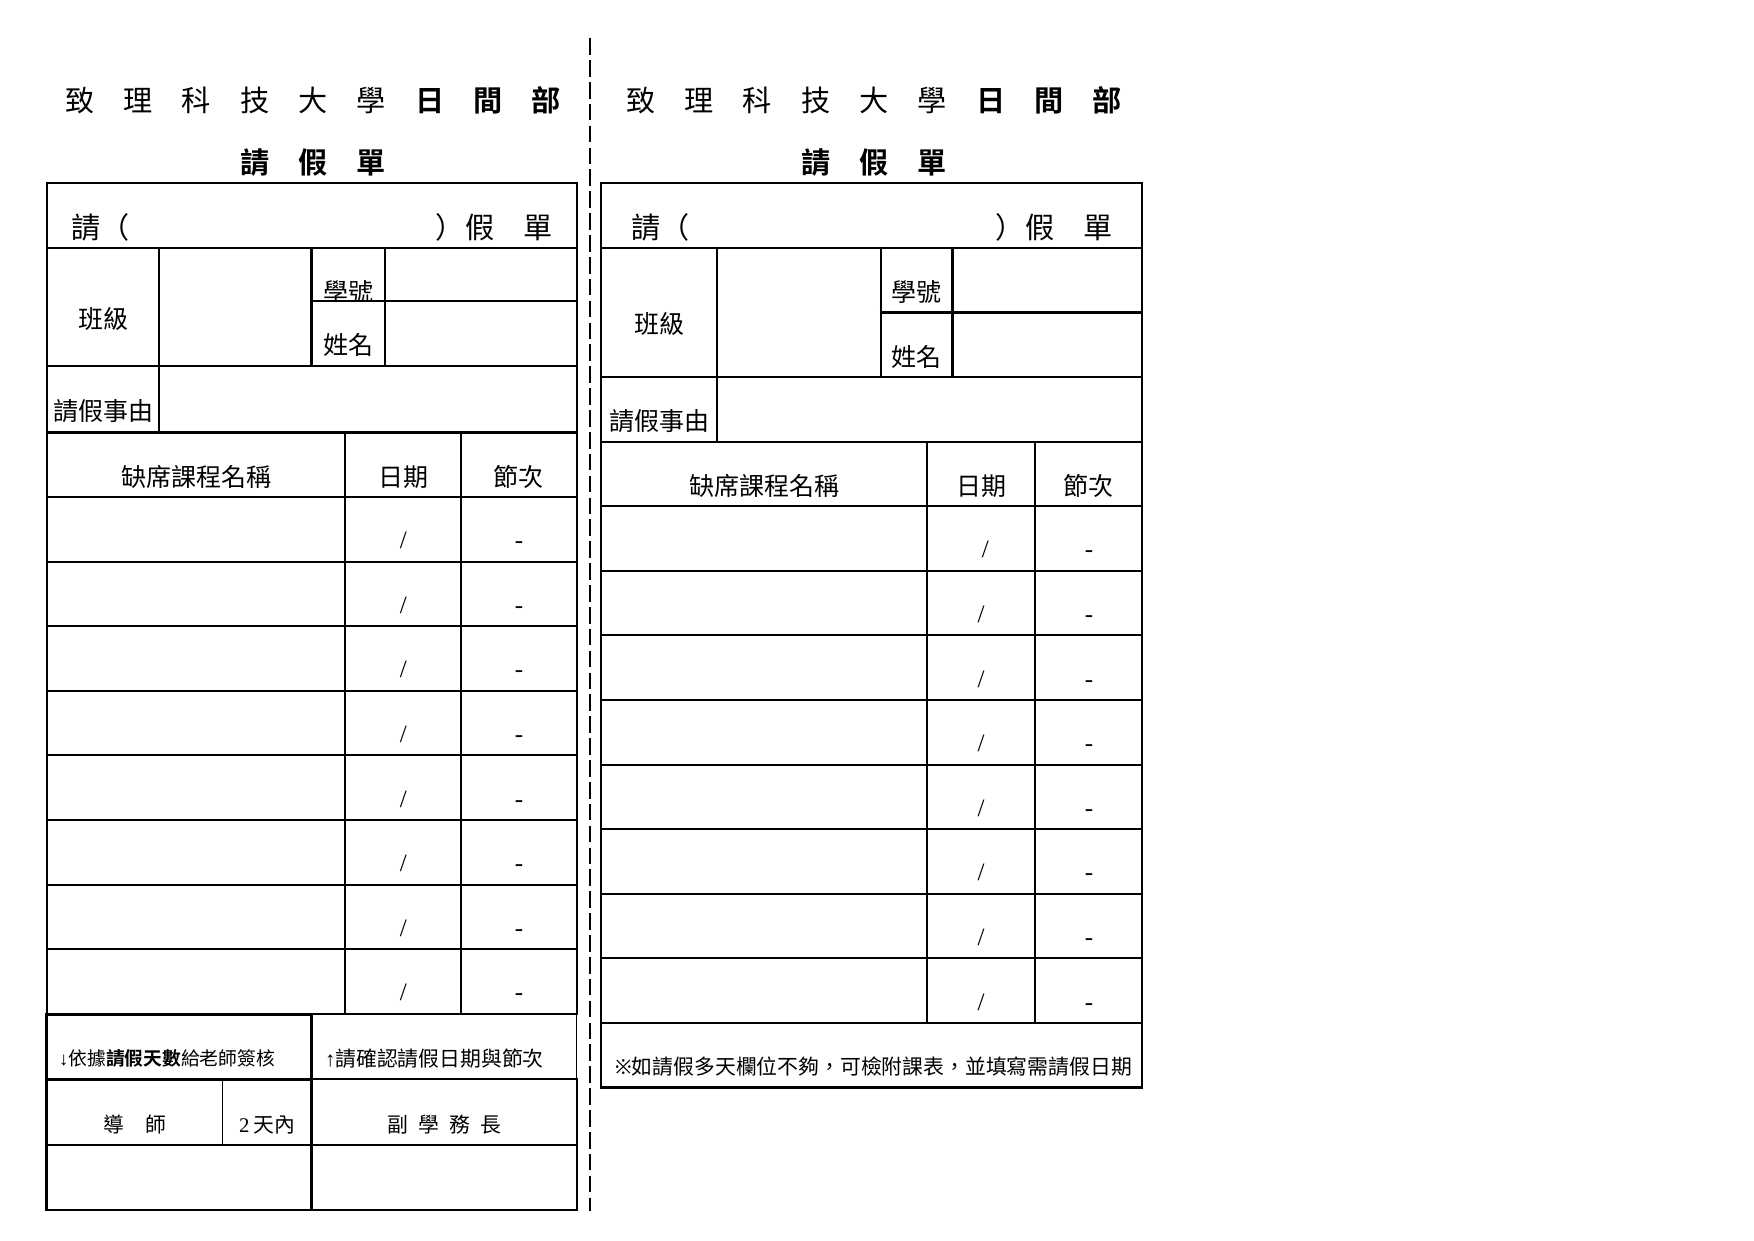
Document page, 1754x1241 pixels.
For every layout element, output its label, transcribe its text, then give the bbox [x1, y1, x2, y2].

table_cell 日期 [928, 443, 1034, 505]
table_cell / [928, 507, 1034, 570]
table_cell [48, 1146, 310, 1208]
table_cell [160, 367, 576, 431]
table_cell / [928, 895, 1034, 957]
table_cell [602, 959, 926, 1022]
table_cell 班級 [602, 249, 716, 376]
table_cell / [346, 886, 460, 948]
table_cell / [346, 563, 460, 625]
table_cell 缺席課程名稱 [48, 434, 344, 496]
table_cell [602, 507, 926, 570]
table_cell / [346, 950, 460, 1013]
table_cell - [462, 498, 576, 561]
table_cell [48, 821, 344, 883]
table_cell - [462, 627, 576, 690]
table_cell - [1036, 766, 1141, 828]
table_cell / [928, 701, 1034, 763]
table_cell / [346, 498, 460, 561]
table_cell [602, 701, 926, 763]
table_cell / [346, 821, 460, 883]
table_cell - [462, 756, 576, 819]
table_cell [386, 302, 576, 365]
table_cell - [1036, 507, 1141, 570]
table_cell [602, 572, 926, 634]
table_cell [48, 498, 344, 561]
table_cell ※如請假多天欄位不夠，可檢附課表，並填寫需請假日期 [602, 1024, 1141, 1086]
table_cell / [928, 830, 1034, 893]
table_cell [718, 378, 1141, 441]
table_header 致 理 科 技 大 學 日 間 部 請 假 單 第一聯 送 學 務 處 生 輔 組 [35, 38, 590, 1211]
table_cell [602, 766, 926, 828]
table_cell / [928, 959, 1034, 1022]
table_cell / [928, 766, 1034, 828]
table_cell 節次 [462, 434, 576, 496]
table_cell [48, 627, 344, 690]
table_cell - [462, 563, 576, 625]
table_cell / [928, 572, 1034, 634]
table_cell - [1036, 959, 1141, 1022]
table_cell 學號 [882, 249, 951, 311]
table_cell [48, 756, 344, 819]
table_cell 班級 [48, 249, 158, 365]
table_cell / [346, 756, 460, 819]
table_cell - [1036, 636, 1141, 699]
table_header 請（ ）假 單 [48, 184, 576, 247]
table_cell [386, 249, 576, 300]
table_cell / [928, 636, 1034, 699]
table_cell 2天內 [223, 1081, 310, 1144]
table_cell - [1036, 572, 1141, 634]
table_cell ↓依據請假天數給老師簽核 [48, 1016, 310, 1078]
table_cell [954, 249, 1141, 311]
table_cell [48, 692, 344, 754]
table_cell - [462, 950, 576, 1013]
table_header 致 理 科 技 大 學 日 間 部 請 假 單 [590, 38, 1158, 1211]
table_cell [160, 249, 310, 365]
table_cell ↑請確認請假日期與節次 [313, 1015, 576, 1078]
table_cell - [1036, 701, 1141, 763]
table_cell [602, 830, 926, 893]
table_cell [48, 563, 344, 625]
table_cell [602, 636, 926, 699]
table_cell - [1036, 830, 1141, 893]
table_cell - [462, 692, 576, 754]
table_cell 缺席課程名稱 [602, 443, 926, 505]
table_cell / [346, 692, 460, 754]
table_cell 請假事由 [602, 378, 716, 441]
table_cell - [462, 886, 576, 948]
table_cell / [346, 627, 460, 690]
table_cell [48, 950, 344, 1013]
table_cell 姓名 [882, 314, 951, 376]
table_cell 姓名 [313, 302, 384, 365]
table_cell 日期 [346, 434, 460, 496]
table_cell [602, 895, 926, 957]
table_cell 學號 [313, 249, 384, 300]
table_cell 請假事由 [48, 367, 158, 431]
table_cell [48, 886, 344, 948]
table_cell [313, 1146, 576, 1208]
table_cell 副 學 務 長 [313, 1080, 576, 1144]
table_cell - [462, 821, 576, 883]
table_cell 導 師 [48, 1081, 222, 1144]
table_header 請（ ）假 單 [602, 184, 1141, 247]
table_cell - [1036, 895, 1141, 957]
table_cell [954, 314, 1141, 376]
table_cell 節次 [1036, 443, 1141, 505]
table_cell [718, 249, 880, 376]
